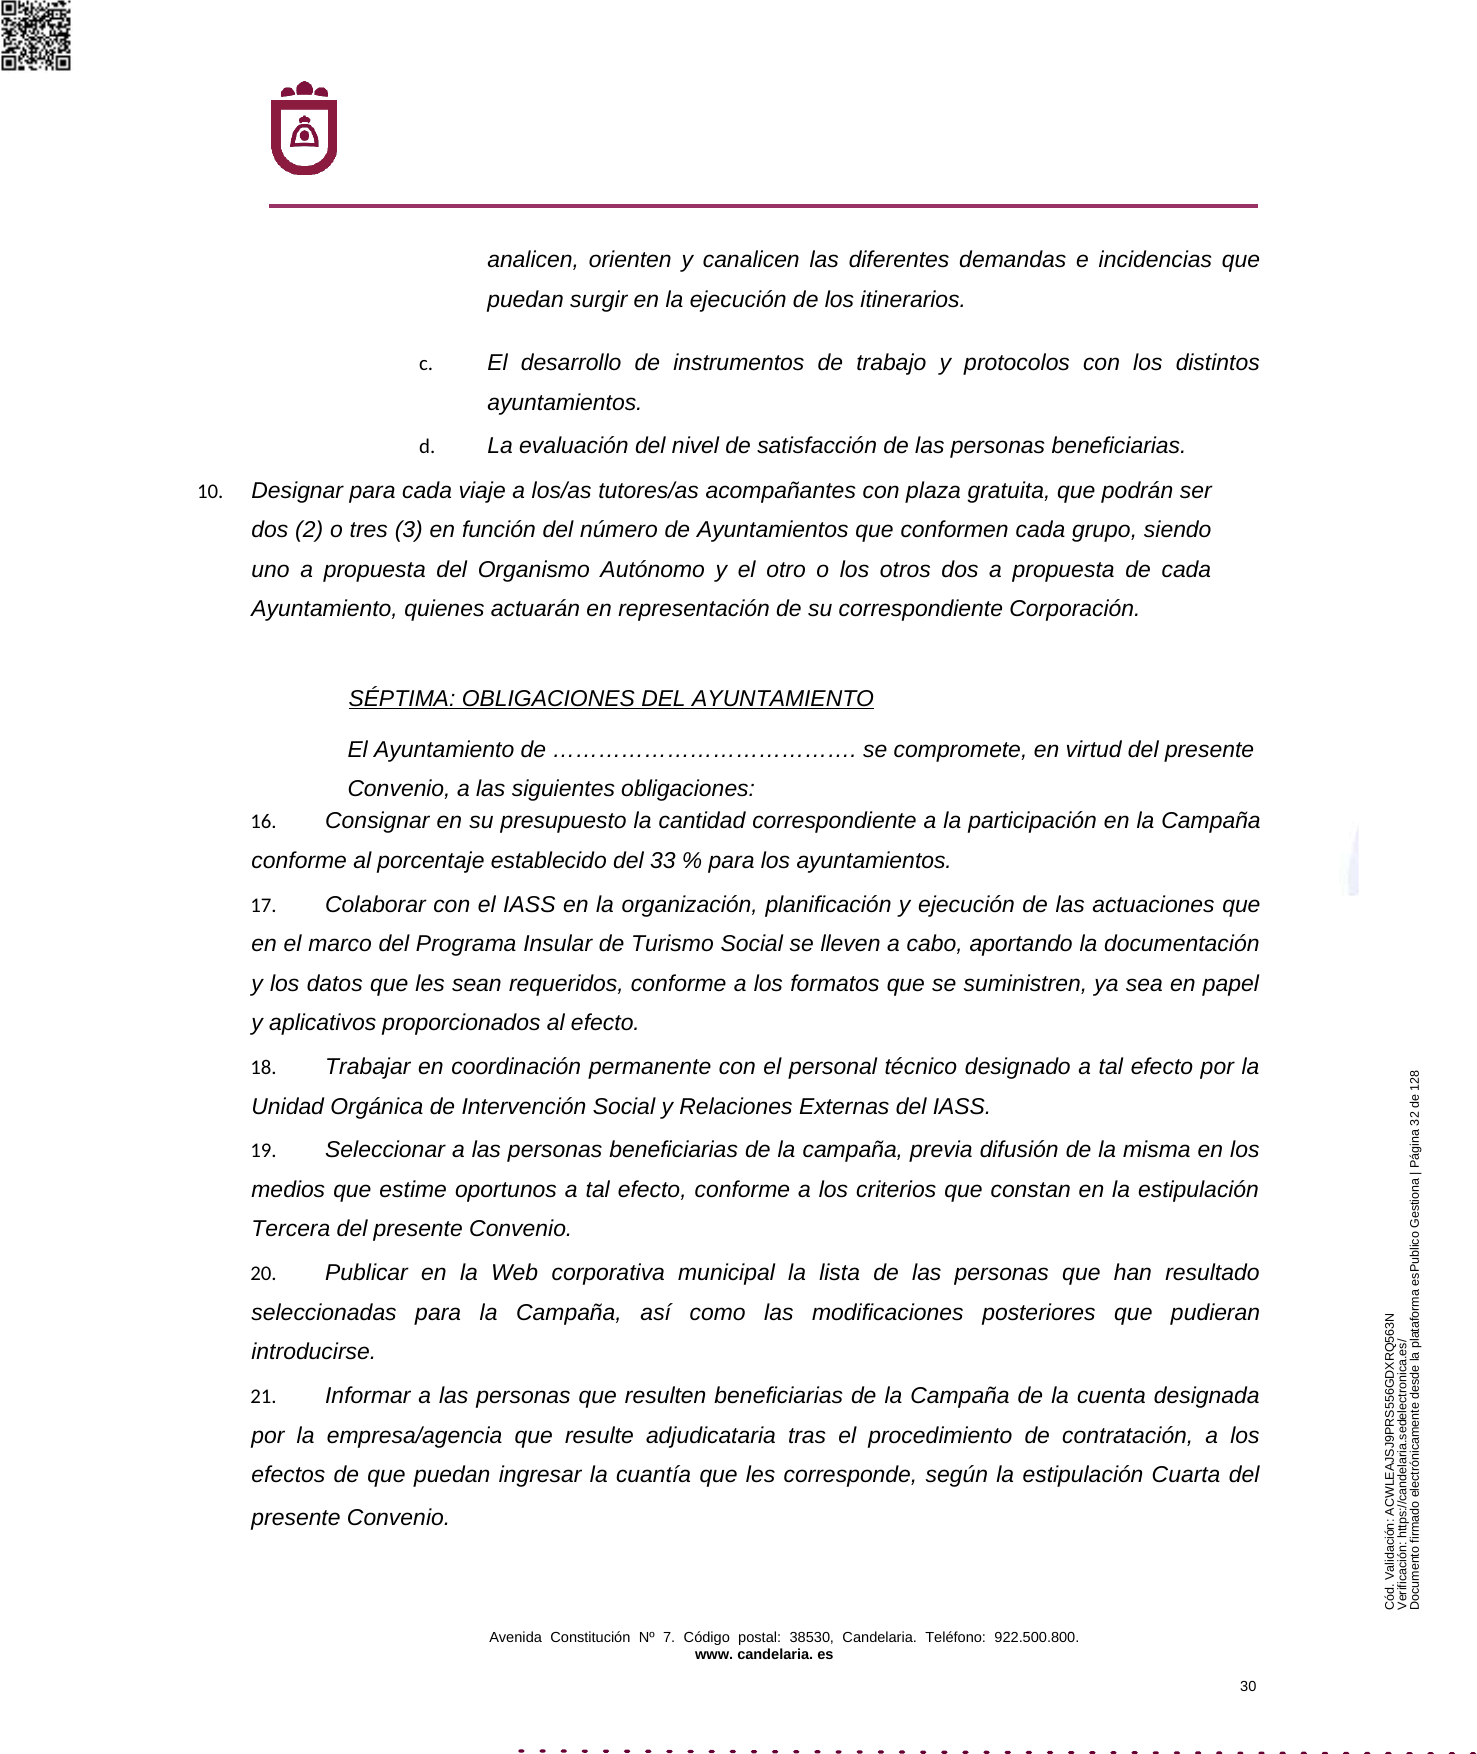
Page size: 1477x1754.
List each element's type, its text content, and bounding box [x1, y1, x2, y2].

list Informar a las personas que resulten beneficiarias de la Campaña de la cuenta designada por la empresa/agencia que resulte adjudicataria tras el procedimiento de contratación, a los efectos de que puedan ingresar la cuantía que les corresponde, según la estipulación Cuarta del presente Convenio. [250, 1382, 1263, 1531]
list Publicar en la Web corporativa municipal la lista de las personas que han resultado seleccionadas para la Campaña, así como las modificaciones posteriores que pudieran introducirse. [250, 1259, 1263, 1364]
list Consignar en su presupuesto la cantidad correspondiente a la participación en la Campaña conforme al porcentaje establecido del 33 % para los ayuntamientos. [250, 807, 1263, 873]
list Trabajar en coordinación permanente con el personal técnico designado a tal efecto por la Unidad Orgánica de Intervención Social y Relaciones Externas del IASS. [250, 1053, 1263, 1119]
subtitle SÉPTIMA: OBLIGACIONES DEL AYUNTAMIENTO [348, 683, 1263, 712]
list Colaborar con el IASS en la organización, planificación y ejecución de las actuaciones que en el marco del Programa Insular de Turismo Social se lleven a cabo, aportando la documentación y los datos que les sean requeridos, conforme a los formatos que se suministren, ya sea en papel y aplicativos proporcionados al efecto. [250, 891, 1263, 1036]
list Seleccionar a las personas beneficiarias de la campaña, previa difusión de la misma en los medios que estime oportunos a tal efecto, conforme a los criterios que constan en la estipulación Tercera del presente Convenio. [250, 1136, 1263, 1242]
list La evaluación del nivel de satisfacción de las personas beneficiarias. [419, 432, 1263, 459]
list Designar para cada viaje a los/as tutores/as acompañantes con plaza gratuita, que podrán ser dos (2) o tres (3) en función del número de Ayuntamientos que conformen cada grupo, siendo uno a propuesta del Organismo Autónomo y el otro o los otros dos a propuesta de cada Ayuntamiento, quienes actuarán en representación de su correspondiente Corporación. [197, 477, 1214, 622]
list analicen, orienten y canalicen las diferentes demandas e incidencias que puedan surgir en la ejecución de los itinerarios. [419, 246, 1263, 312]
text Convenio, a las siguientes obligaciones: [347, 775, 1263, 801]
list El desarrollo de instrumentos de trabajo y protocolos con los distintos ayuntamientos. [419, 349, 1263, 415]
text El Ayuntamiento de …………………………………. se compromete, en virtud del presente [347, 736, 1263, 762]
